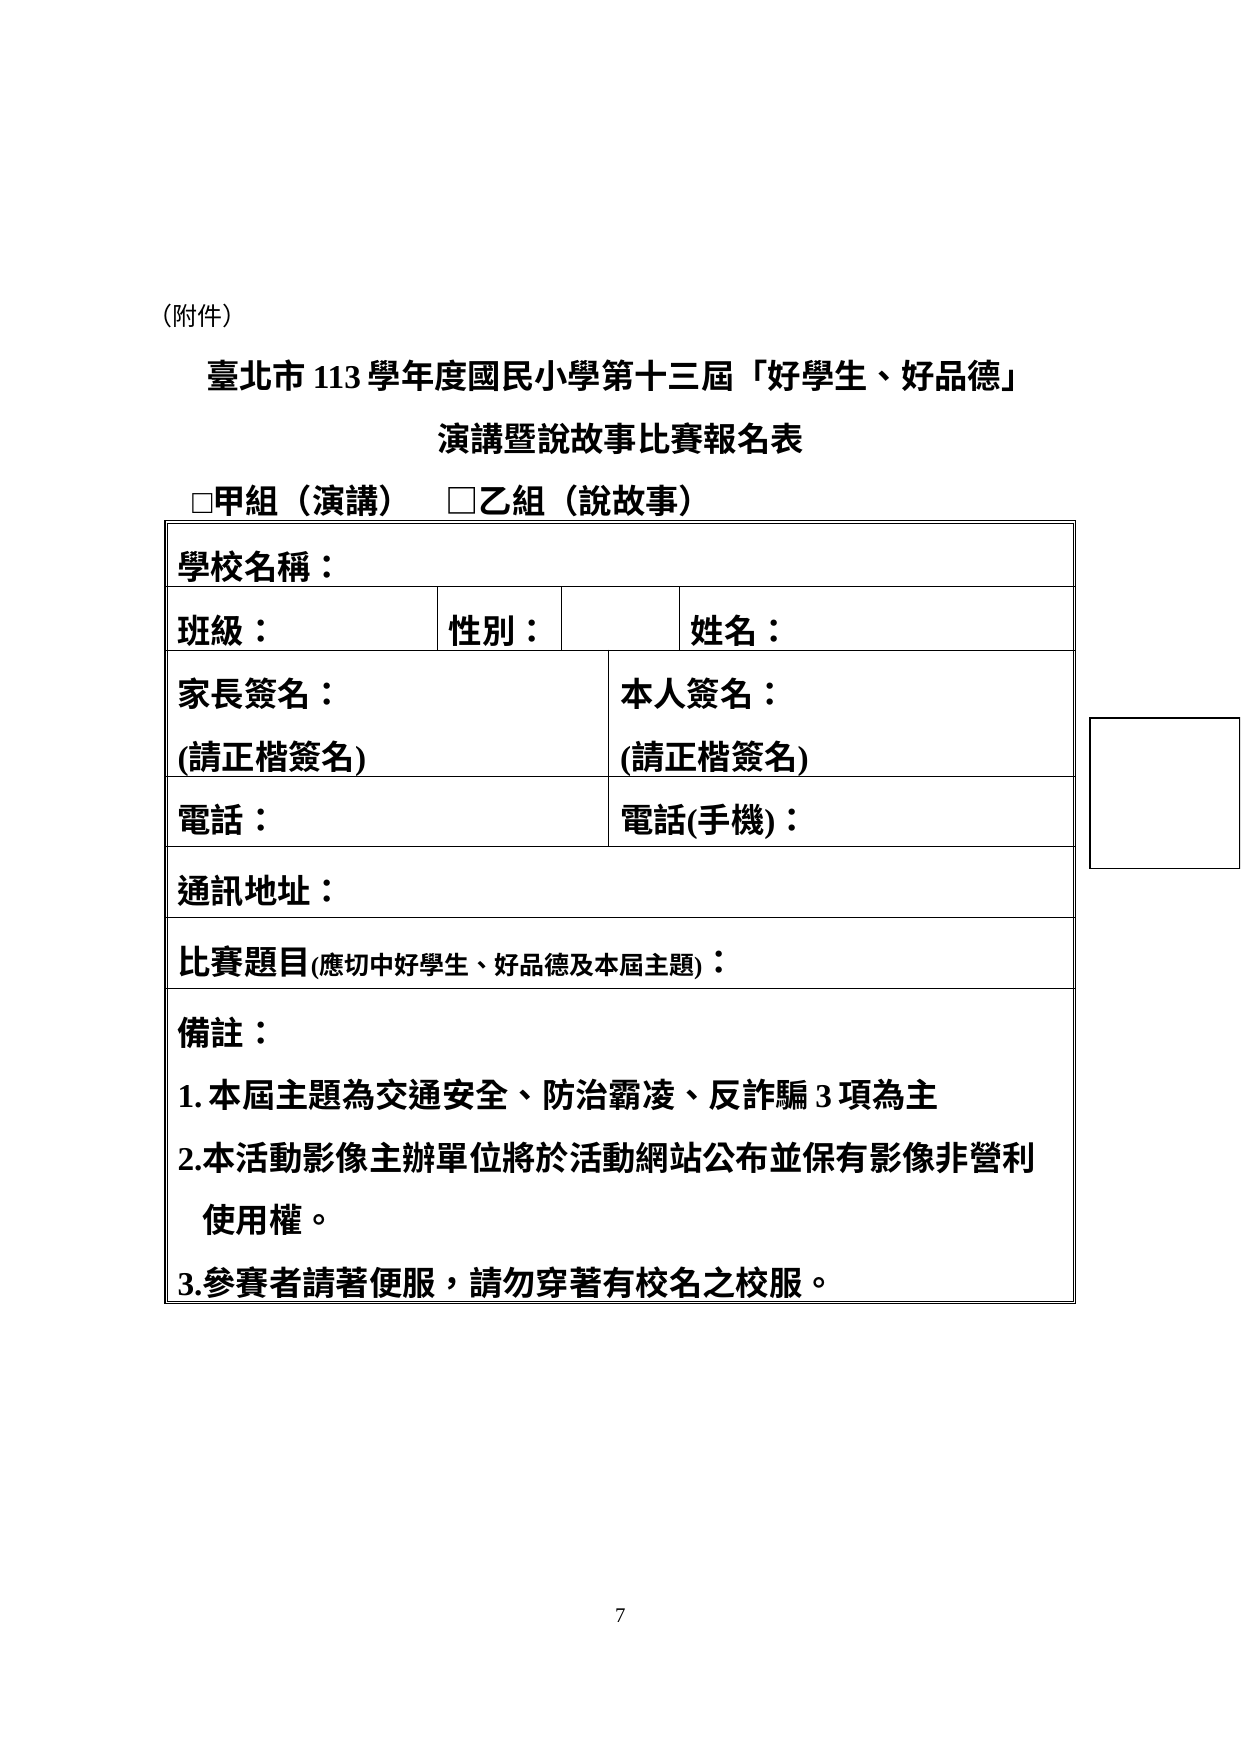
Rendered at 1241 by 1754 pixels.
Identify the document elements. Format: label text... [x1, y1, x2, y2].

text □甲組（演講） □乙組（說故事） [192, 458, 1092, 520]
text （附件） [148, 297, 1092, 333]
table_cell 備註： 1. 本屆主題為交通安全、防治霸凌、反詐騙3項為主 2.本活動影像主辦單位將於活動網站公布並保有影像非營利使用權。 3.參賽者請著便服，請勿穿著有校名之校服。 [168, 989, 1073, 1301]
table_header 學校名稱： [168, 524, 1073, 586]
table_cell 家長簽名： (請正楷簽名) [168, 651, 608, 776]
table_cell 電話(手機)： [609, 777, 1073, 846]
table_cell 電話： [168, 777, 608, 846]
table_cell 比賽題目(應切中好學生、好品德及本屆主題)： [168, 918, 1073, 988]
table_cell [562, 587, 679, 649]
table_cell 班級： [168, 587, 437, 649]
table_cell 本人簽名： (請正楷簽名) [609, 651, 1073, 776]
table_cell 性別： [438, 587, 561, 649]
table_cell 姓名： [680, 587, 1073, 649]
table_cell 通訊地址： [168, 847, 1073, 917]
text 演講暨說故事比賽報名表 [148, 395, 1092, 458]
text 臺北市113學年度國民小學第十三屆「好學生、好品德」 [148, 333, 1092, 395]
